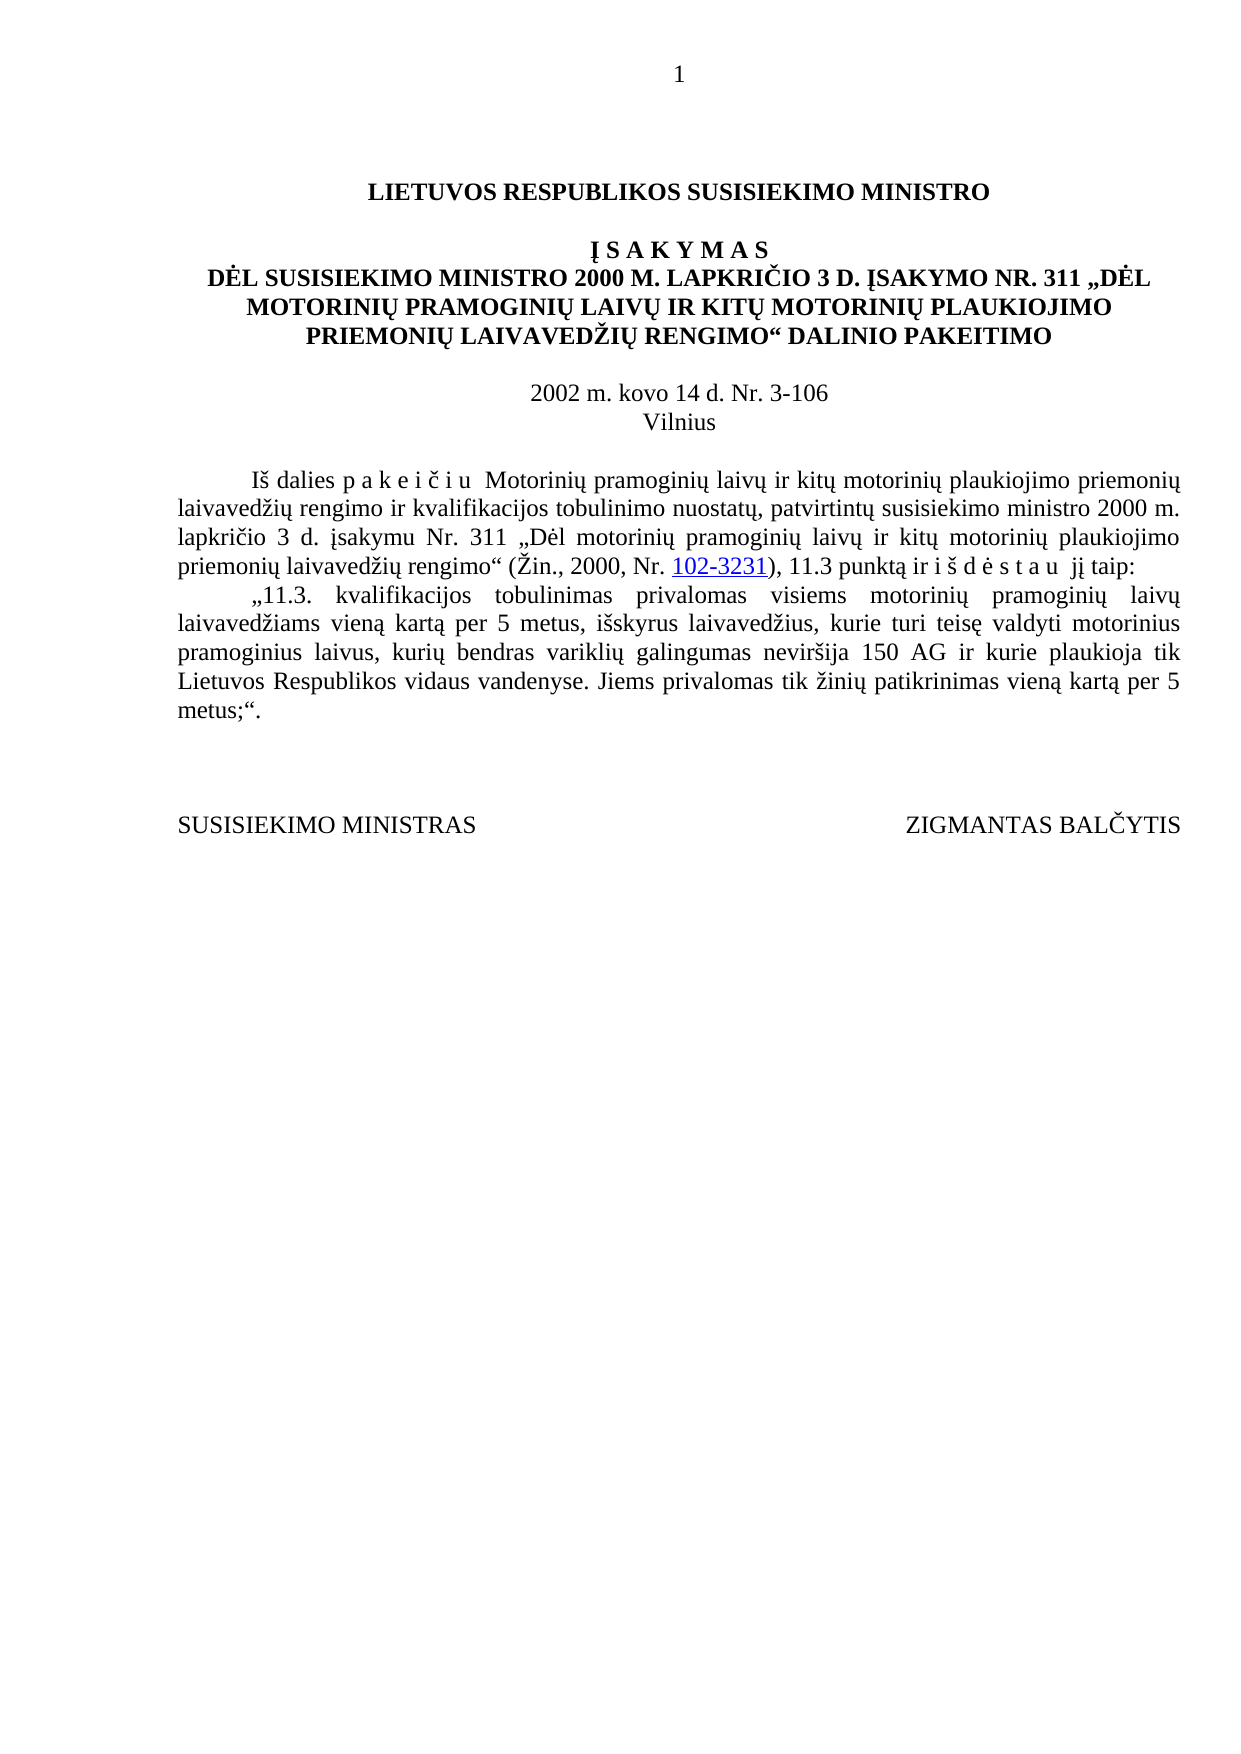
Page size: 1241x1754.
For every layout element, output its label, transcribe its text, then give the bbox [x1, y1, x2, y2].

text Į S A K Y M A S [177, 235, 1181, 263]
text 2002 m. kovo 14 d. Nr. 3-106 [177, 378, 1181, 407]
text LIETUVOS RESPUBLIKOS SUSISIEKIMO MINISTRO [177, 177, 1181, 206]
text „11.3. kvalifikacijos tobulinimas privalomas visiems motorinių pramoginių laivų laivavedžiams vieną kartą per 5 metus, išskyrus laivavedžius, kurie turi teisę valdyti motorinius pramoginius laivus, kurių bendras variklių galingumas neviršija 150 AG ir kurie plaukioja tik Lietuvos Respublikos vidaus vandenyse. Jiems privalomas tik žinių patikrinimas vieną kartą per 5 metus;“. [177, 580, 1181, 723]
text Iš dalies pakeičiu Motorinių pramoginių laivų ir kitų motorinių plaukiojimo priemonių laivavedžių rengimo ir kvalifikacijos tobulinimo nuostatų, patvirtintų susisiekimo ministro 2000 m. lapkričio 3 d. įsakymu Nr. 311 „Dėl motorinių pramoginių laivų ir kitų motorinių plaukiojimo priemonių laivavedžių rengimo“ (Žin., 2000, Nr. 102-3231), 11.3 punktą ir išdėstau jį taip: [177, 465, 1181, 580]
text Vilnius [177, 407, 1181, 436]
text SUSISIEKIMO MINISTRAS ZIGMANTAS BALČYTIS [177, 810, 1181, 838]
text DĖL SUSISIEKIMO MINISTRO 2000 M. LAPKRIČIO 3 D. ĮSAKYMO NR. 311 „DĖL MOTORINIŲ PRAMOGINIŲ LAIVŲ IR KITŲ MOTORINIŲ PLAUKIOJIMO PRIEMONIŲ LAIVAVEDŽIŲ RENGIMO“ DALINIO PAKEITIMO [177, 263, 1181, 350]
